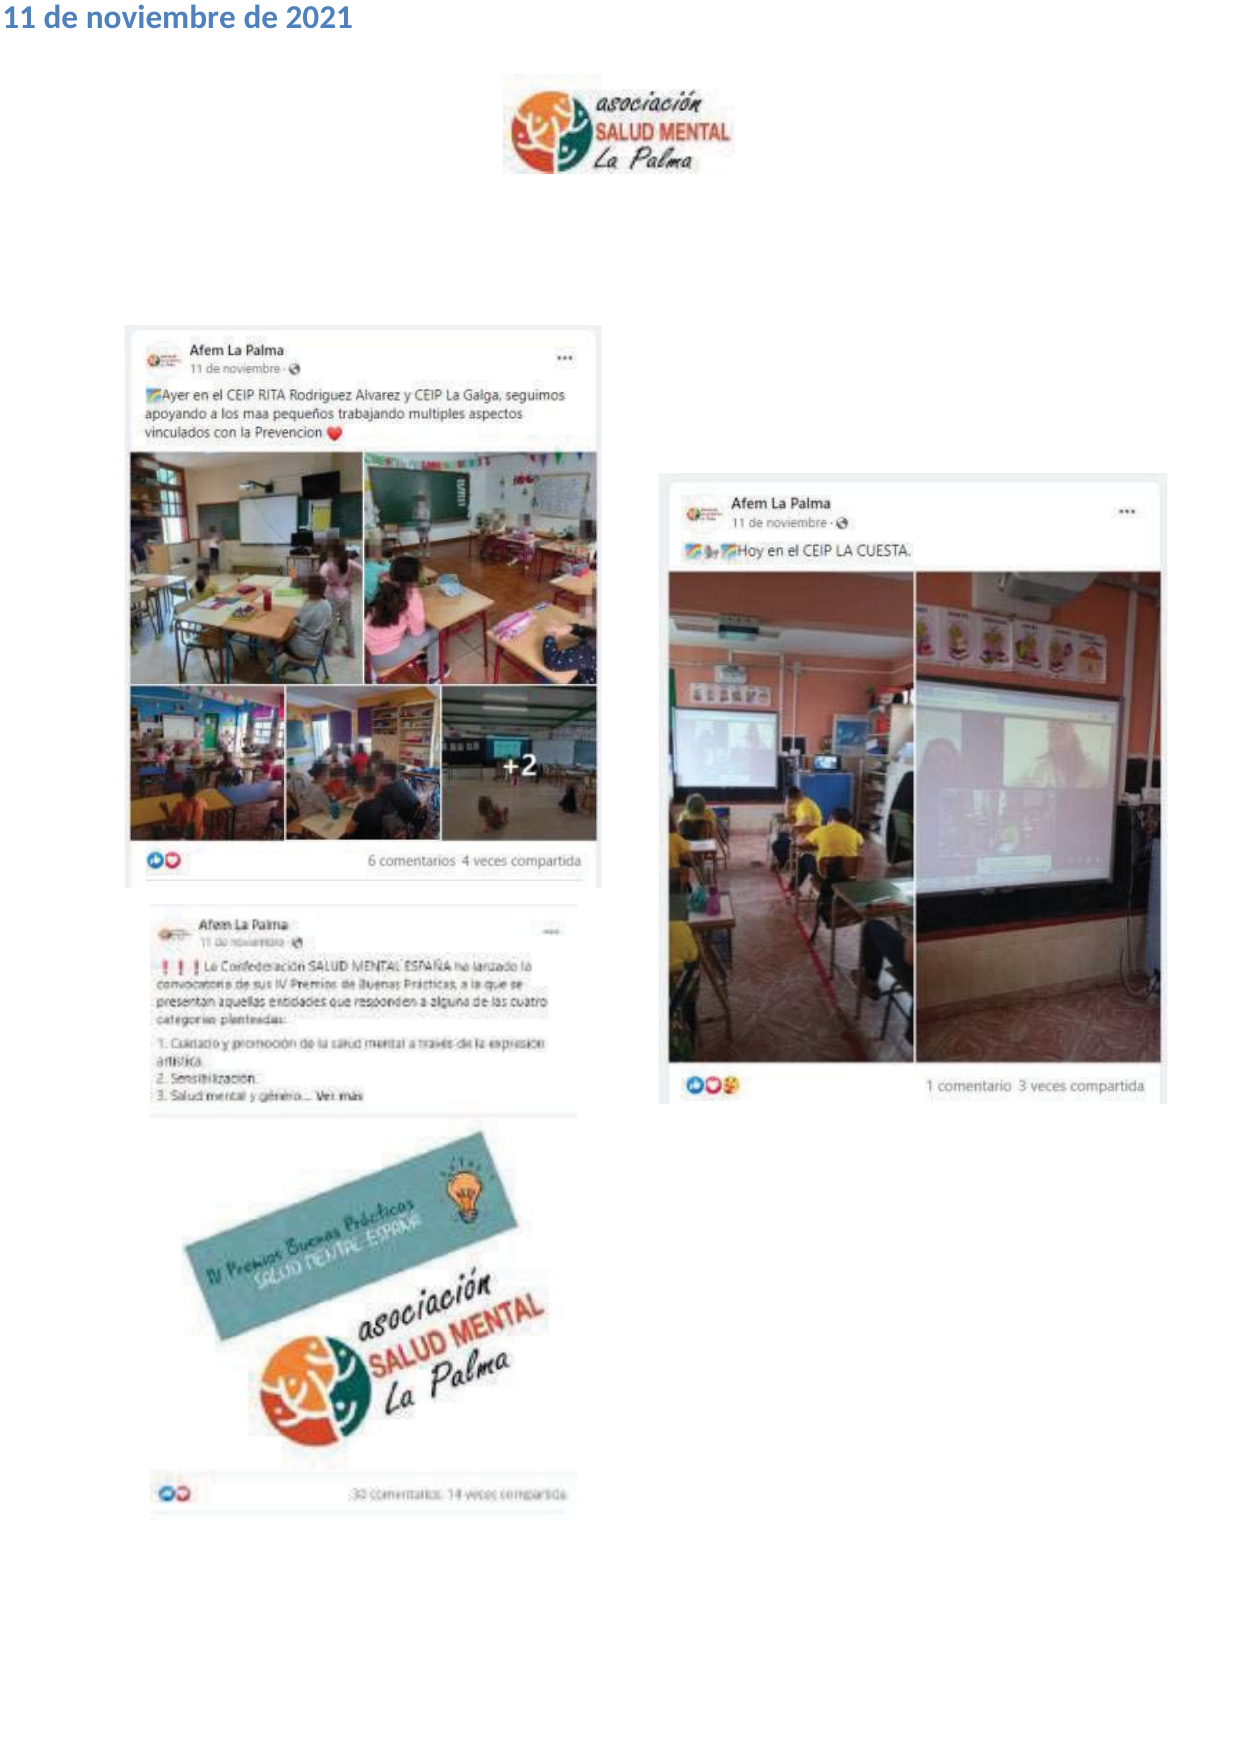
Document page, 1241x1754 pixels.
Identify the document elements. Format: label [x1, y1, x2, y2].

picture [658, 473, 1168, 1104]
picture [502, 74, 735, 174]
picture [124, 325, 602, 888]
picture [149, 904, 578, 1520]
